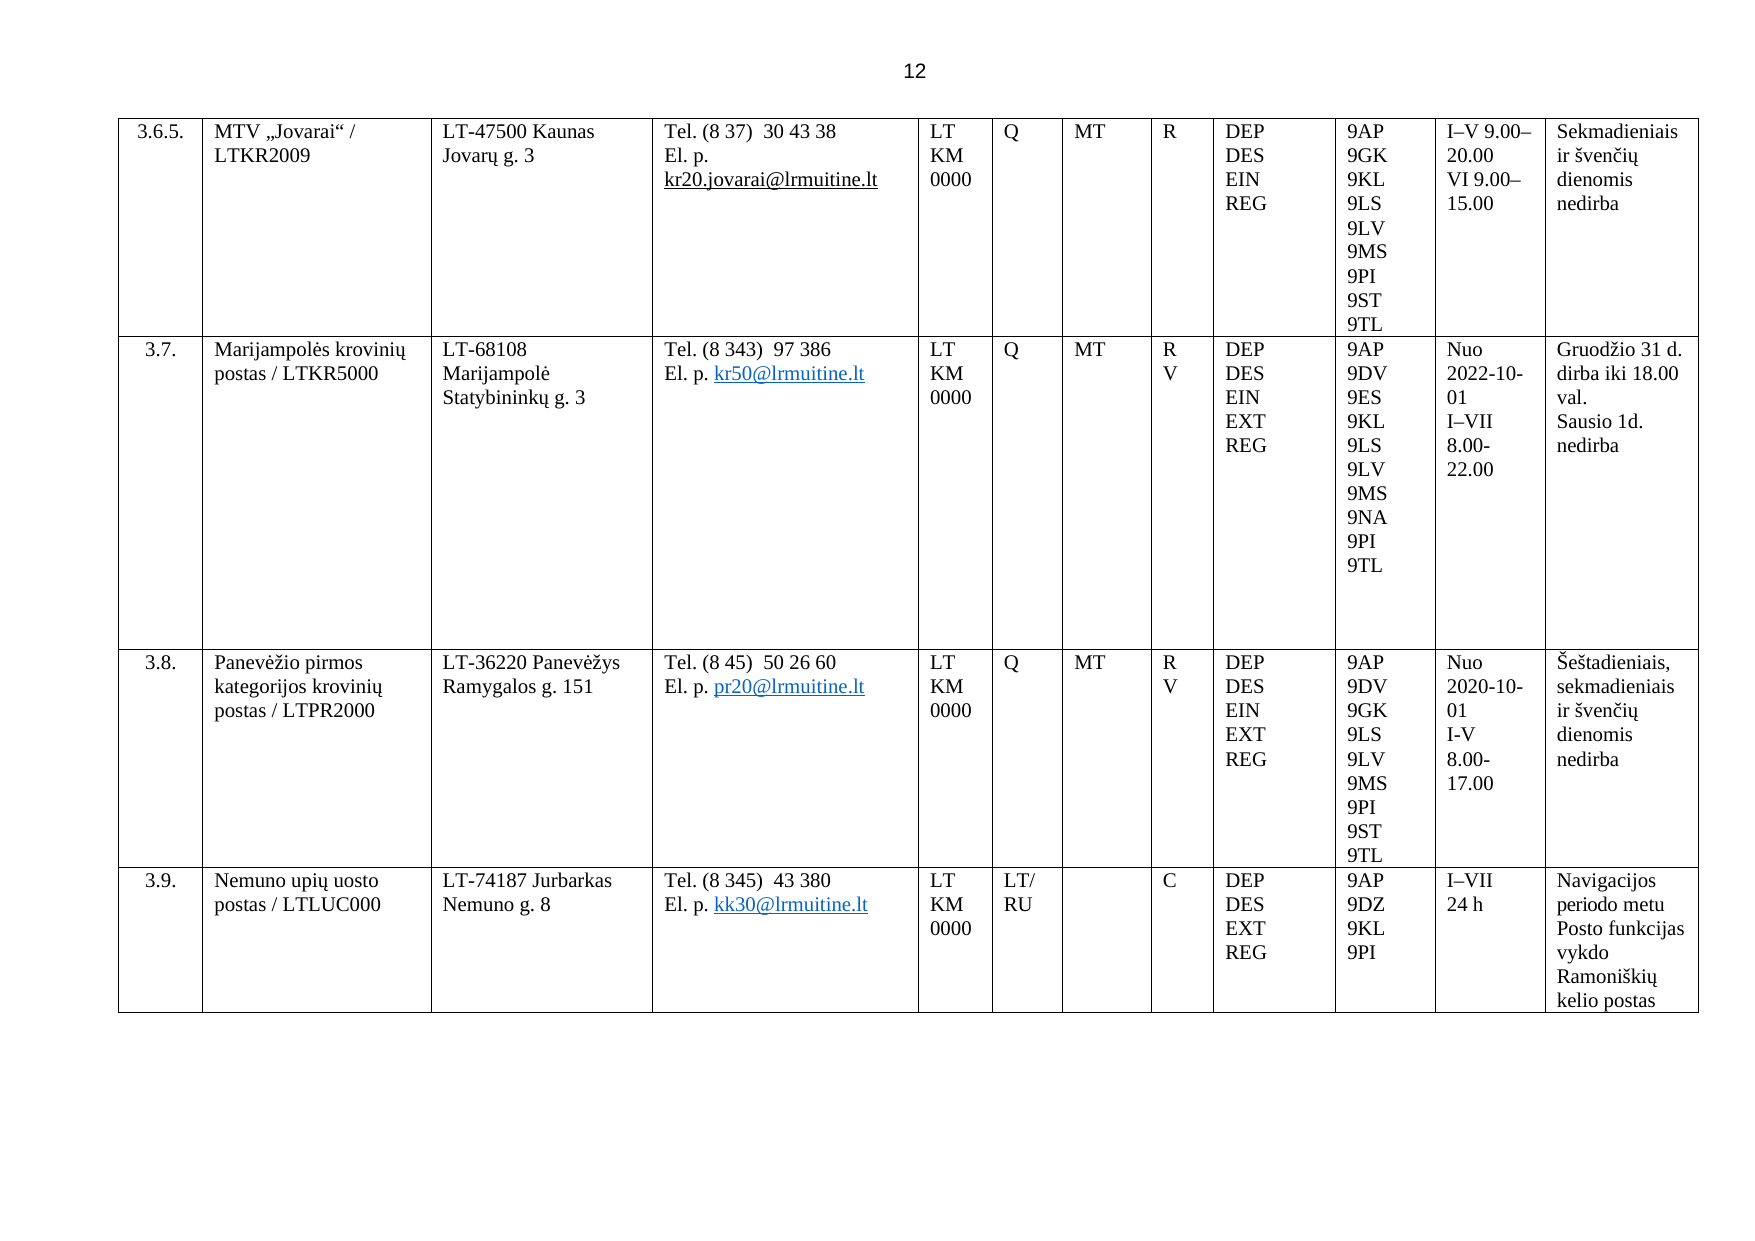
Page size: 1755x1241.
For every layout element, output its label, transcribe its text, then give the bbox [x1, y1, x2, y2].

table_cell LT-68108 Marijampolė Statybininkų g. 3 [432, 337, 652, 649]
table_cell Q [993, 650, 1062, 867]
table_cell LT KM 0000 [919, 650, 992, 867]
table_cell I–V 9.00–20.00 VI 9.00–15.00 [1436, 119, 1545, 336]
table_cell LT-47500 Kaunas Jovarų g. 3 [432, 119, 652, 336]
table_cell Tel. (8 45) 50 26 60 El. p. pr20@lrmuitine.lt [653, 650, 918, 867]
table_cell Tel. (8 345) 43 380 El. p. kk30@lrmuitine.lt [653, 868, 918, 1012]
table_cell LT KM 0000 [919, 119, 992, 336]
table_cell Tel. (8 37) 30 43 38 El. p. kr20.jovarai@lrmuitine.lt [653, 119, 918, 336]
table_cell 9AP 9GK 9KL 9LS 9LV 9MS 9PI 9ST 9TL [1336, 119, 1435, 336]
table_cell 9AP 9DV 9ES 9KL 9LS 9LV 9MS 9NA 9PI 9TL [1336, 337, 1435, 649]
table_cell 3.6.5. [119, 119, 202, 336]
table_cell R V [1152, 650, 1213, 867]
table_cell Šeštadieniais, sekmadieniais ir švenčių dienomis nedirba [1546, 650, 1698, 867]
table_cell LT KM 0000 [919, 337, 992, 649]
table_cell 3.8. [119, 650, 202, 867]
table_cell 9AP 9DZ 9KL 9PI [1336, 868, 1435, 1012]
table_cell MT [1063, 337, 1151, 649]
table_cell Navigacijos periodo metu Posto funkcijas vykdo Ramoniškių kelio postas [1546, 868, 1698, 1012]
table_cell Q [993, 337, 1062, 649]
table_cell Tel. (8 343) 97 386 El. p. kr50@lrmuitine.lt [653, 337, 918, 649]
table_cell [1063, 868, 1151, 1012]
table_cell LT KM 0000 [919, 868, 992, 1012]
table_cell LT-36220 Panevėžys Ramygalos g. 151 [432, 650, 652, 867]
table_cell LT/ RU [993, 868, 1062, 1012]
table_cell LT-74187 Jurbarkas Nemuno g. 8 [432, 868, 652, 1012]
table_cell R [1152, 119, 1213, 336]
table_cell DEP DES EIN REG [1214, 119, 1335, 336]
table_cell Nemuno upių uosto postas / LTLUC000 [203, 868, 431, 1012]
table_cell DEP DES EIN EXT REG [1214, 337, 1335, 649]
table_cell Marijampolės krovinių postas / LTKR5000 [203, 337, 431, 649]
table_cell Gruodžio 31 d. dirba iki 18.00 val. Sausio 1d. nedirba [1546, 337, 1698, 649]
table_cell DEP DES EIN EXT REG [1214, 650, 1335, 867]
table_cell Panevėžio pirmos kategorijos krovinių postas / LTPR2000 [203, 650, 431, 867]
table_cell DEP DES EXT REG [1214, 868, 1335, 1012]
table_cell Q [993, 119, 1062, 336]
table_cell R V [1152, 337, 1213, 649]
table_cell Nuo 2022-10-01 I–VII 8.00-22.00 [1436, 337, 1545, 649]
table_cell MTV „Jovarai“ / LTKR2009 [203, 119, 431, 336]
table_cell 3.9. [119, 868, 202, 1012]
table_cell MT [1063, 650, 1151, 867]
table_cell Nuo 2020-10-01 I-V 8.00-17.00 [1436, 650, 1545, 867]
table_cell 9AP 9DV 9GK 9LS 9LV 9MS 9PI 9ST 9TL [1336, 650, 1435, 867]
table_cell I–VII 24 h [1436, 868, 1545, 1012]
table_cell C [1152, 868, 1213, 1012]
table_cell 3.7. [119, 337, 202, 649]
table_cell MT [1063, 119, 1151, 336]
table_cell Sekmadieniais ir švenčių dienomis nedirba [1546, 119, 1698, 336]
